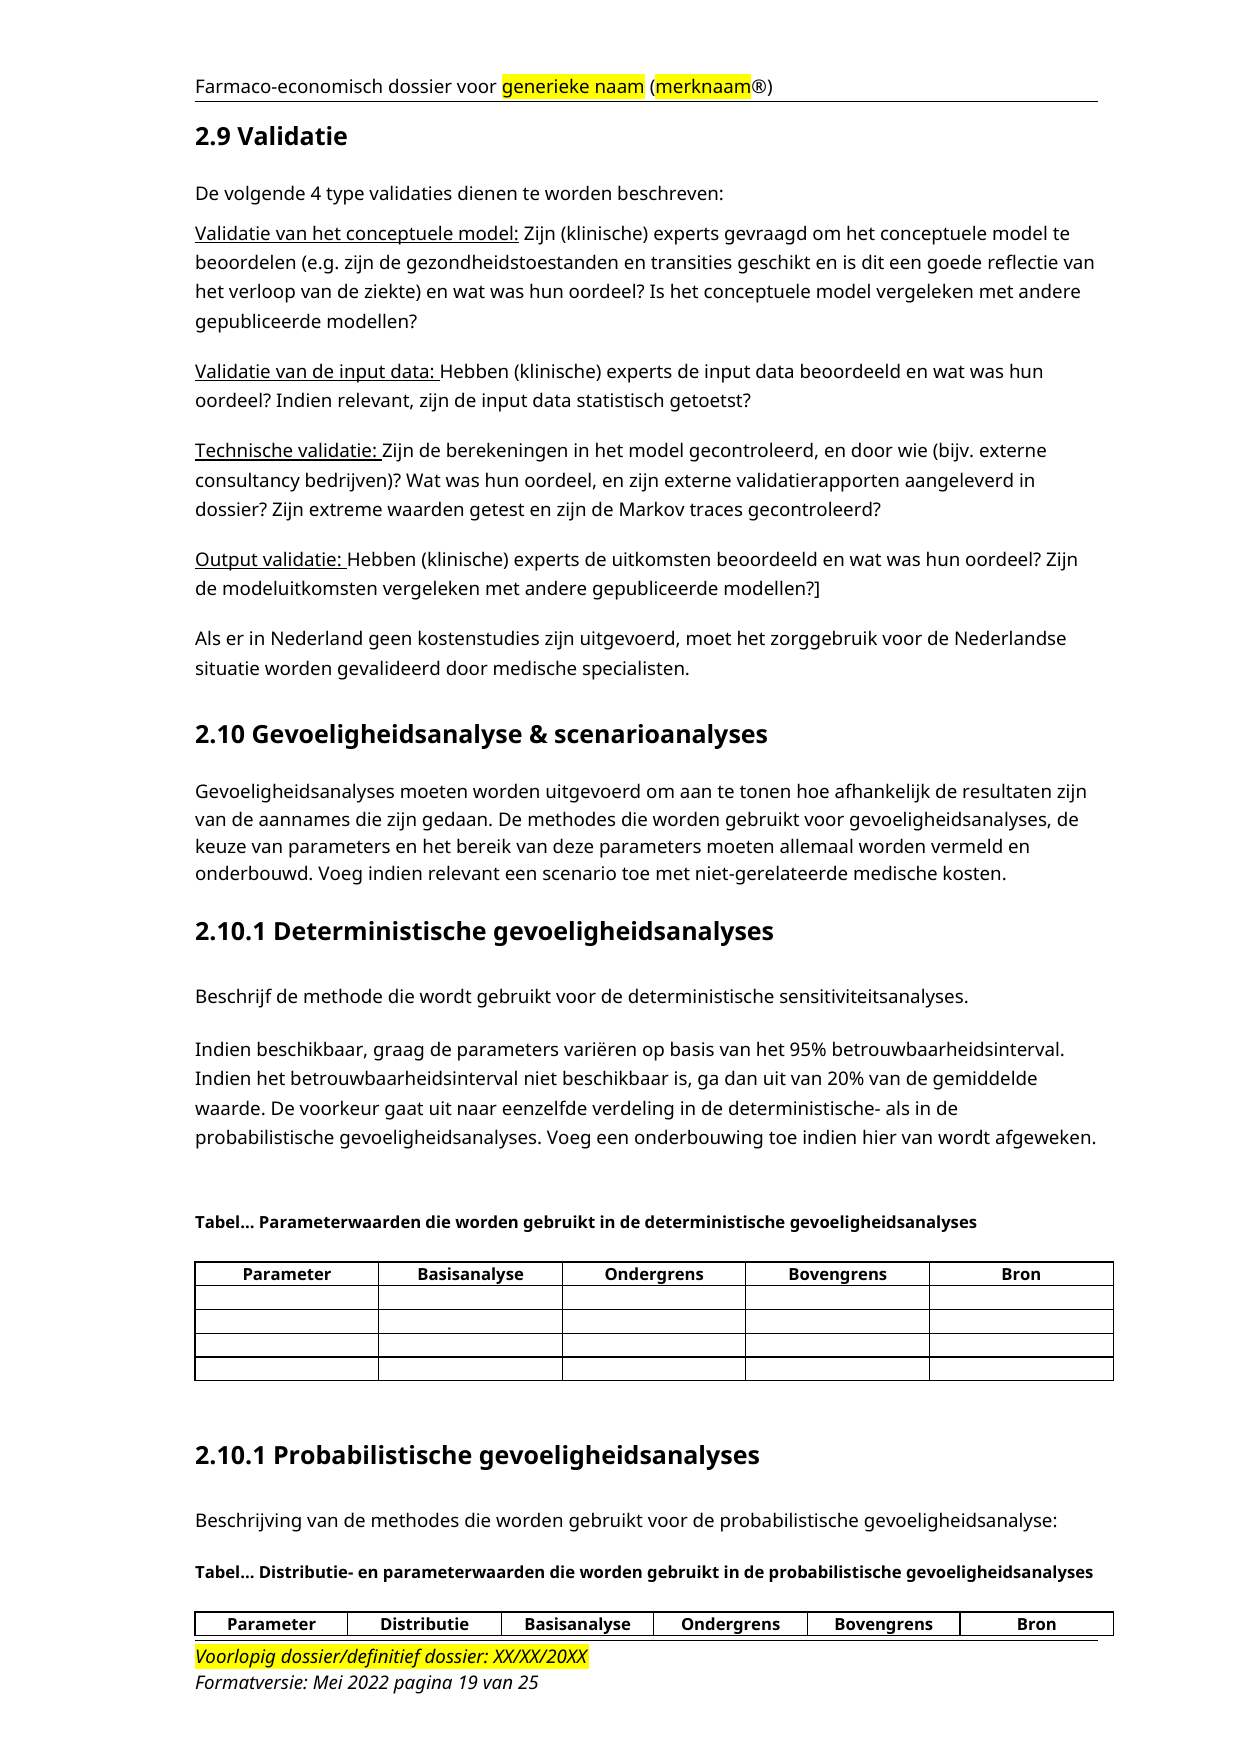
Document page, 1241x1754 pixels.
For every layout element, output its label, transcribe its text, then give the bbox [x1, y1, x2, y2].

text De volgende 4 type validaties dienen te worden beschreven: [195, 181, 1098, 206]
table_header Parameter [196, 1613, 347, 1635]
text Gevoeligheidsanalyses moeten worden uitgevoerd om aan te tonen hoe afhankelijk de resultaten zijn van de aannames die zijn gedaan. De methodes die worden gebruikt voor gevoeligheidsanalyses, de keuze van parameters en het bereik van deze parameters moeten allemaal worden vermeld en onderbouwd. Voeg indien relevant een scenario toe met niet-gerelateerde medische kosten. [195, 777, 1098, 886]
table_cell [563, 1310, 745, 1333]
table_header Distributie [348, 1613, 501, 1635]
table_header Basisanalyse [502, 1613, 653, 1635]
table_cell [746, 1334, 929, 1356]
table_cell [563, 1286, 745, 1309]
text Beschrijving van de methodes die worden gebruikt voor de probabilistische gevoeligheidsanalyse: [195, 1506, 1098, 1533]
table_cell [746, 1358, 929, 1380]
text Beschrijf de methode die wordt gebruikt voor de deterministische sensitiviteitsanalyses. [195, 982, 1098, 1009]
table_header Bovengrens [808, 1613, 959, 1635]
table_cell [379, 1334, 562, 1356]
table_cell [746, 1310, 929, 1333]
text Indien beschikbaar, graag de parameters variëren op basis van het 95% betrouwbaarheidsinterval. Indien het betrouwbaarheidsinterval niet beschikbaar is, ga dan uit van 20% van de gemiddelde waarde. De voorkeur gaat uit naar eenzelfde verdeling in de deterministische- als in de probabilistische gevoeligheidsanalyses. Voeg een onderbouwing toe indien hier van wordt afgeweken. [195, 1036, 1098, 1149]
subtitle 2.9 Validatie [195, 118, 1098, 152]
table_header Bovengrens [746, 1263, 929, 1285]
table_cell [930, 1286, 1113, 1309]
table_cell [563, 1358, 745, 1380]
subtitle Tabel... Parameterwaarden die worden gebruikt in de deterministische gevoeligheidsanalyses [195, 1210, 1098, 1233]
table_cell [379, 1286, 562, 1309]
table_cell [379, 1310, 562, 1333]
text 2.10.1 Deterministische gevoeligheidsanalyses [195, 914, 1098, 948]
text 2.10.1 Probabilistische gevoeligheidsanalyses [195, 1438, 1098, 1472]
table_header Bron [930, 1263, 1113, 1285]
text Validatie van de input data: Hebben (klinische) experts de input data beoordeeld en wat was hun oordeel? Indien relevant, zijn de input data statistisch getoetst? [195, 358, 1098, 413]
table_cell [196, 1334, 378, 1356]
table_header Ondergrens [563, 1263, 745, 1285]
table_header Basisanalyse [379, 1263, 562, 1285]
table_cell [196, 1358, 378, 1380]
table_cell [196, 1286, 378, 1309]
table_header Ondergrens [654, 1613, 807, 1635]
subtitle 2.10 Gevoeligheidsanalyse & scenarioanalyses [195, 722, 1098, 749]
table_cell [379, 1358, 562, 1380]
table_header Bron [961, 1613, 1113, 1635]
text Validatie van het conceptuele model: Zijn (klinische) experts gevraagd om het conceptuele model te beoordelen (e.g. zijn de gezondheidstoestanden en transities geschikt en is dit een goede reflectie van het verloop van de ziekte) en wat was hun oordeel? Is het conceptuele model vergeleken met andere gepubliceerde modellen? [195, 220, 1098, 334]
table_header Parameter [196, 1263, 378, 1285]
table_cell [930, 1310, 1113, 1333]
subtitle Tabel... Distributie- en parameterwaarden die worden gebruikt in de probabilistische gevoeligheidsanalyses [195, 1560, 1098, 1583]
text Technische validatie: Zijn de berekeningen in het model gecontroleerd, en door wie (bijv. externe consultancy bedrijven)? Wat was hun oordeel, en zijn externe validatierapporten aangeleverd in dossier? Zijn extreme waarden getest en zijn de Markov traces gecontroleerd? [195, 438, 1098, 522]
table_cell [930, 1358, 1113, 1380]
text Output validatie: Hebben (klinische) experts de uitkomsten beoordeeld en wat was hun oordeel? Zijn de modeluitkomsten vergeleken met andere gepubliceerde modellen?] [195, 546, 1098, 601]
table_cell [746, 1286, 929, 1309]
table_cell [563, 1334, 745, 1356]
text Als er in Nederland geen kostenstudies zijn uitgevoerd, moet het zorggebruik voor de Nederlandse situatie worden gevalideerd door medische specialisten. [195, 626, 1098, 680]
table_cell [196, 1310, 378, 1333]
table_cell [930, 1334, 1113, 1356]
